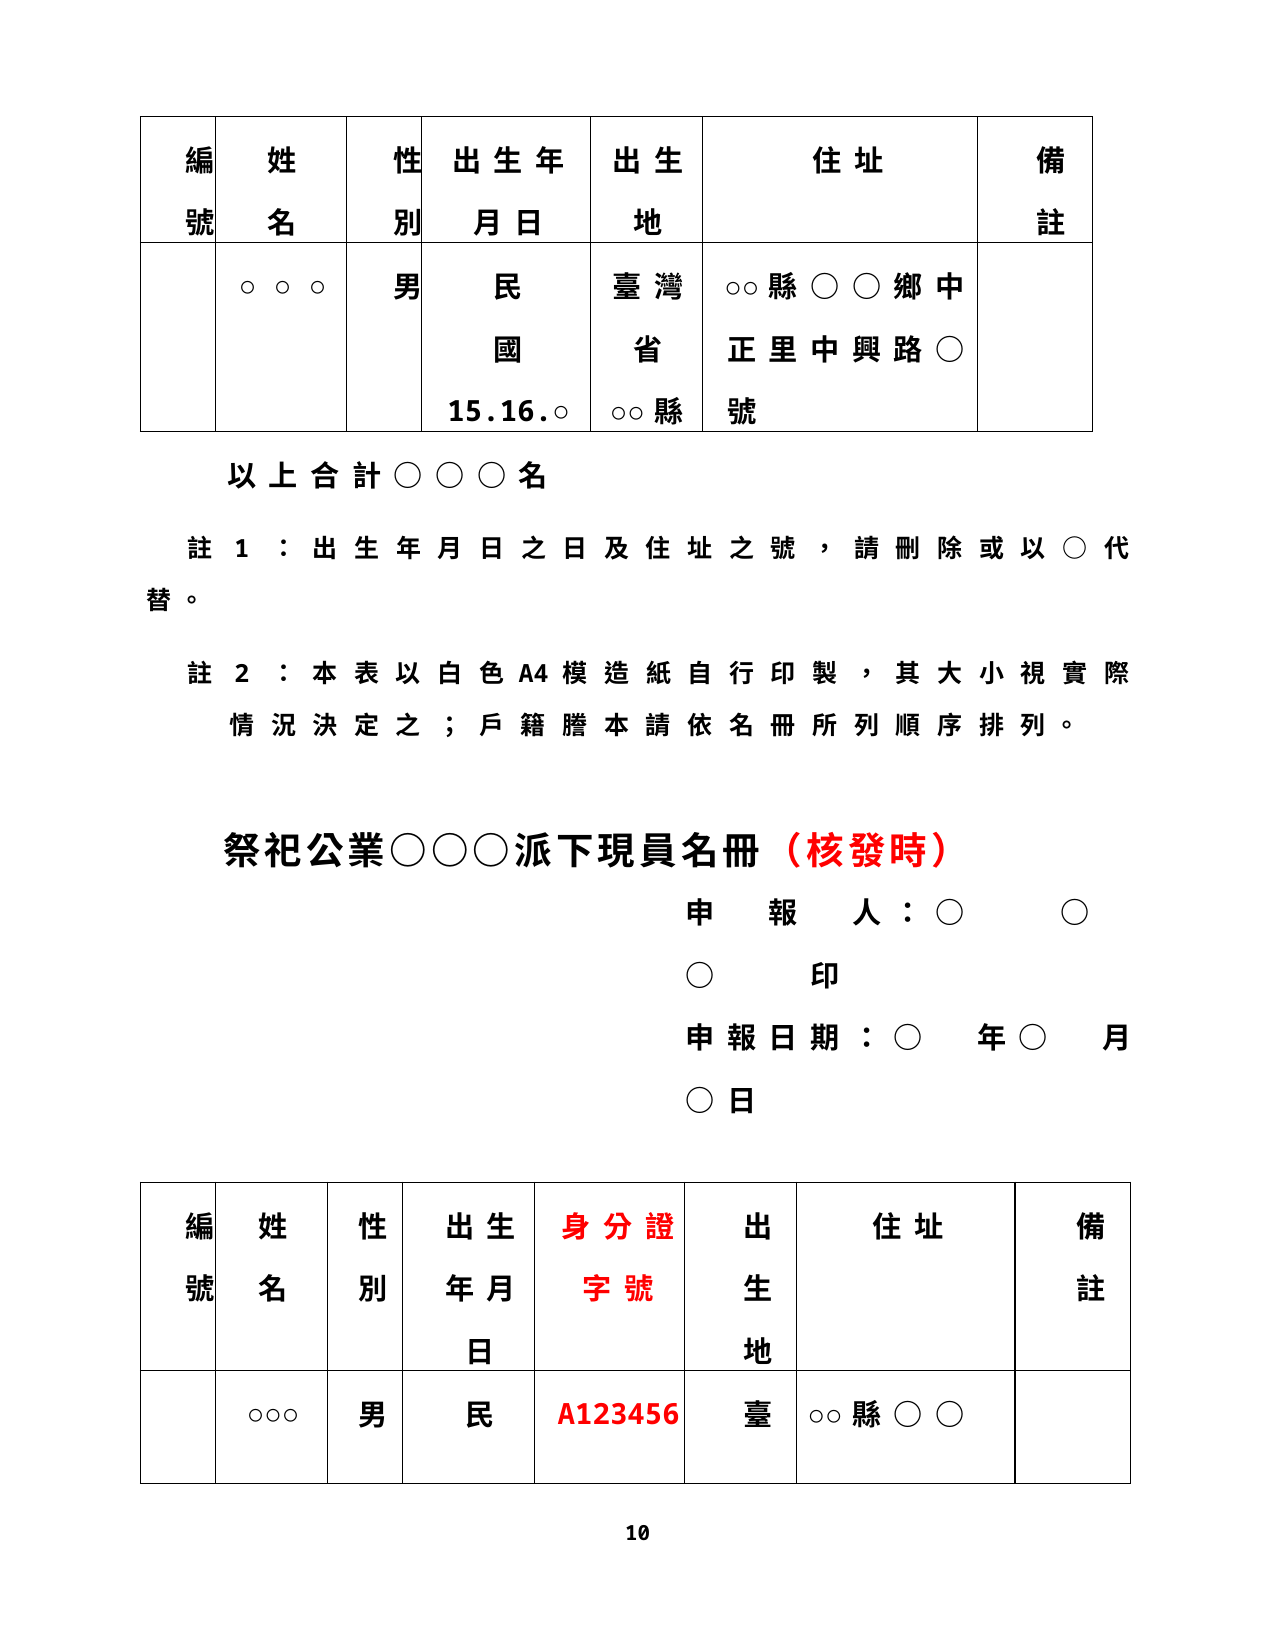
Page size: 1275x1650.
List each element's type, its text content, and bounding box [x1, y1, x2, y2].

table_header 姓 名 [216, 117, 346, 242]
table_header 備註 [1016, 1183, 1130, 1370]
table_cell 男 [328, 1371, 402, 1482]
table_cell 民 國15.16.○ [422, 243, 590, 431]
table_header 住址 [703, 117, 977, 242]
table_cell 民 [403, 1371, 534, 1482]
table_header 備註 [978, 117, 1092, 242]
table_header 出生年月日 [403, 1183, 534, 1370]
table_cell [978, 243, 1092, 431]
table_cell [141, 1371, 215, 1482]
table_header 姓 名 [216, 1183, 327, 1370]
table_cell 男 [347, 243, 421, 431]
table_header 身分證字號 [535, 1183, 684, 1370]
table_cell ○○○ [216, 1371, 327, 1482]
text 祭祀公業○○○派下現員名冊（核發時） [181, 807, 1137, 869]
table_cell ○○縣○○ [797, 1371, 1014, 1482]
text 以上合計○○○名 [137, 432, 1137, 494]
table_header 出生地 [591, 117, 702, 242]
table_header 性別 [328, 1183, 402, 1370]
table_cell A123456 [535, 1371, 684, 1482]
table_cell [141, 243, 215, 431]
table_header 住址 [797, 1183, 1014, 1370]
table_cell ○○縣○○鄉中正里中興路○號 [703, 243, 977, 431]
text 註2：本表以白色A4模造紙自行印製，其大小視實際情況決定之；戶籍謄本請依名冊所列順序排列。 [141, 619, 1137, 744]
table_cell ○ ○ ○ [216, 243, 346, 431]
table_header 編號 [141, 1183, 215, 1370]
table_header 出生地 [685, 1183, 796, 1370]
table_header 編號 [141, 117, 215, 242]
table_cell 臺灣省 ○○縣 [591, 243, 702, 431]
text 註1：出生年月日之日及住址之號，請刪除或以○代替。 [137, 494, 1137, 619]
table_cell 臺 [685, 1371, 796, 1482]
table_cell [1016, 1371, 1130, 1482]
table_header 出生年月日 [422, 117, 590, 242]
text 申 報 人：○ ○ ○ 印 申報日期：○ 年○ 月○日 [673, 869, 1137, 1119]
table_header 性別 [347, 117, 421, 242]
